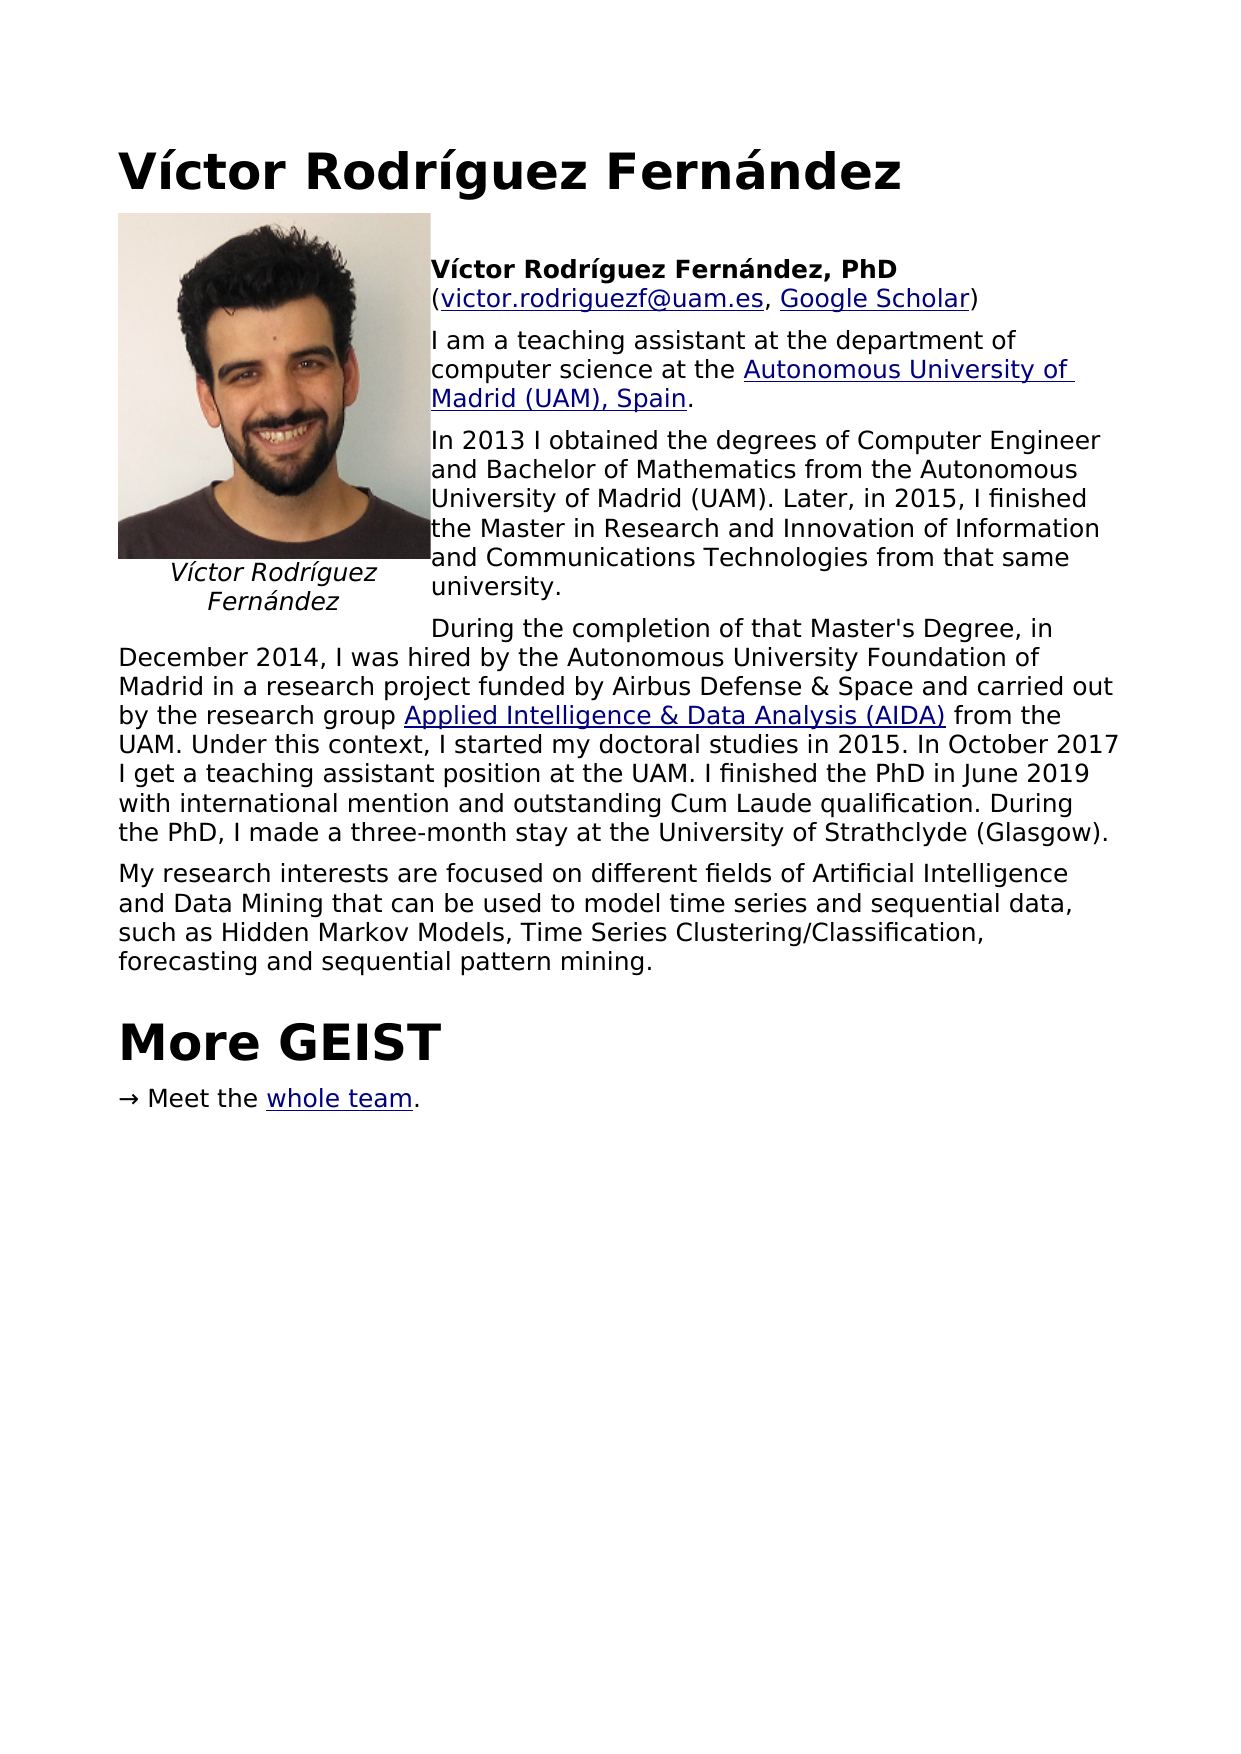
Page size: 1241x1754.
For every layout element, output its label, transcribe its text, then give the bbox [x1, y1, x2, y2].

text Víctor Rodríguez Fernández, PhD (victor.rodriguezf@uam.es, Google Scholar) [431, 256, 1122, 314]
subtitle More GEIST [118, 1014, 1122, 1072]
picture [118, 213, 431, 559]
text My research interests are focused on different fields of Artificial Intelligence and Data Mining that can be used to model time series and sequential data, such as Hidden Markov Models, Time Series Clustering/Classification, forecasting and sequential pattern mining. [118, 860, 1122, 976]
text In 2013 I obtained the degrees of Computer Engineer and Bachelor of Mathematics from the Autonomous University of Madrid (UAM). Later, in 2015, I finished the Master in Research and Innovation of Information and Communications Technologies from that same university. [431, 426, 1122, 601]
subtitle Víctor Rodríguez Fernández [118, 143, 1122, 201]
text → Meet the whole team. [118, 1084, 1122, 1114]
text During the completion of that Master's Degree, in December 2014, I was hired by the Autonomous University Foundation of Madrid in a research project funded by Airbus Defense & Space and carried out by the research group Applied Intelligence & Data Analysis (AIDA) from the UAM. Under this context, I started my doctoral studies in 2015. In October 2017 I get a teaching assistant position at the UAM. I finished the PhD in June 2019 with international mention and outstanding Cum Laude qualification. During the PhD, I made a three-month stay at the University of Strathclyde (Glasgow). [118, 614, 1122, 847]
text Víctor Rodríguez Fernández [118, 559, 431, 617]
text I am a teaching assistant at the department of computer science at the Autonomous University of Madrid (UAM), Spain. [431, 326, 1122, 414]
